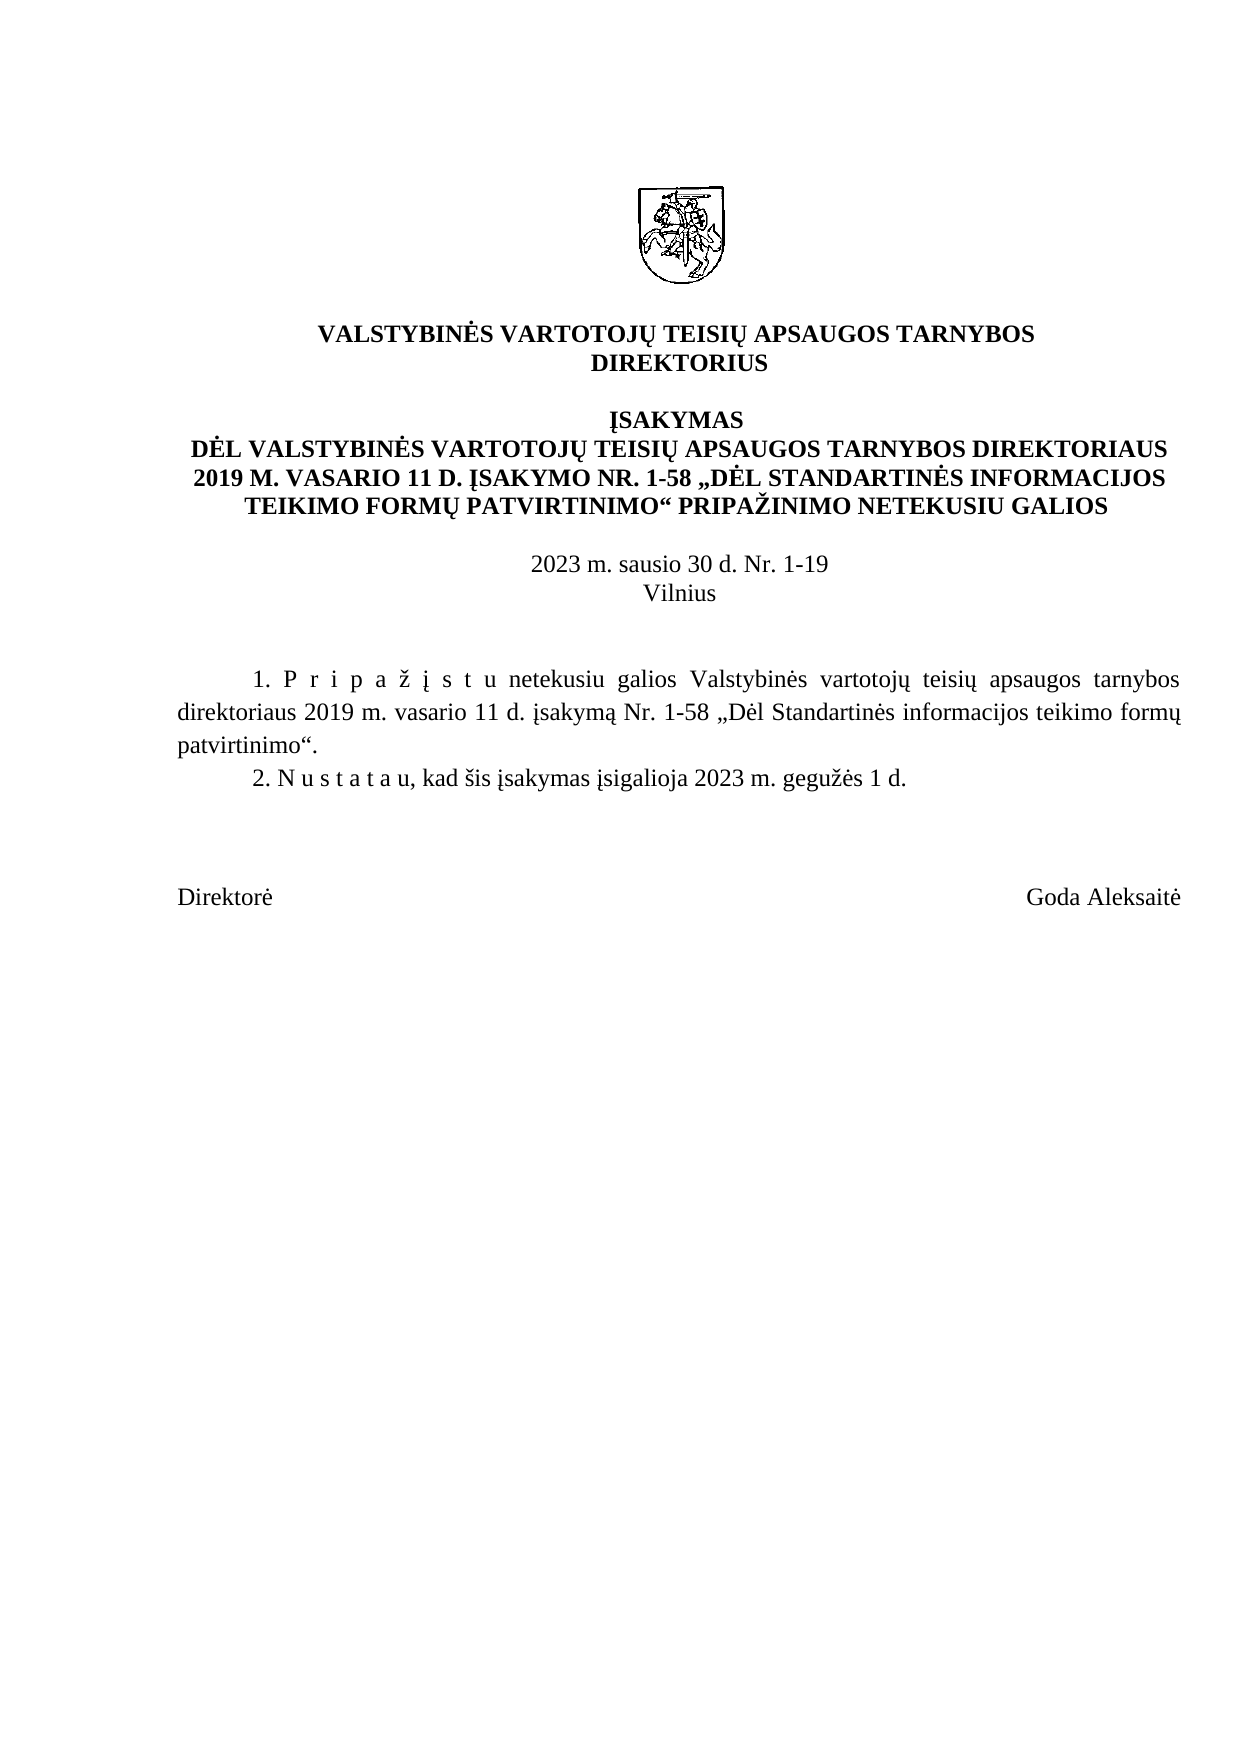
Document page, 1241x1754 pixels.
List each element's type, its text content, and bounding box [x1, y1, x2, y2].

text Vilnius [177, 578, 1182, 606]
text 2. N u s t a t a u, kad šis įsakymas įsigalioja 2023 m. gegužės 1 d. [177, 763, 1182, 792]
text ĮSAKYMAS [177, 405, 1182, 434]
text DIREKTORIUS [177, 348, 1182, 376]
text DĖL VALSTYBINĖS VARTOTOJŲ TEISIŲ APSAUGOS TARNYBOS DIREKTORIAUS 2019 M. VASARIO 11 D. ĮSAKYMO NR. 1-58 „DĖL STANDARTINĖS INFORMACIJOS TEIKIMO FORMŲ PATVIRTINIMO“ PRIPAŽINIMO NETEKUSIU GALIOS [177, 434, 1182, 520]
text VALSTYBINĖS VARTOTOJŲ TEISIŲ APSAUGOS TARNYBOS [177, 319, 1182, 348]
text 1. P r i p a ž į s t u netekusiu galios Valstybinės vartotojų teisių apsaugos tarnybos direktoriaus 2019 m. vasario 11 d. įsakymą Nr. 1-58 „Dėl Standartinės informacijos teikimo formų patvirtinimo“. [177, 664, 1182, 759]
text Direktorė Goda Aleksaitė [177, 882, 1182, 911]
text 2023 m. sausio 30 d. Nr. 1-19 [177, 549, 1182, 578]
